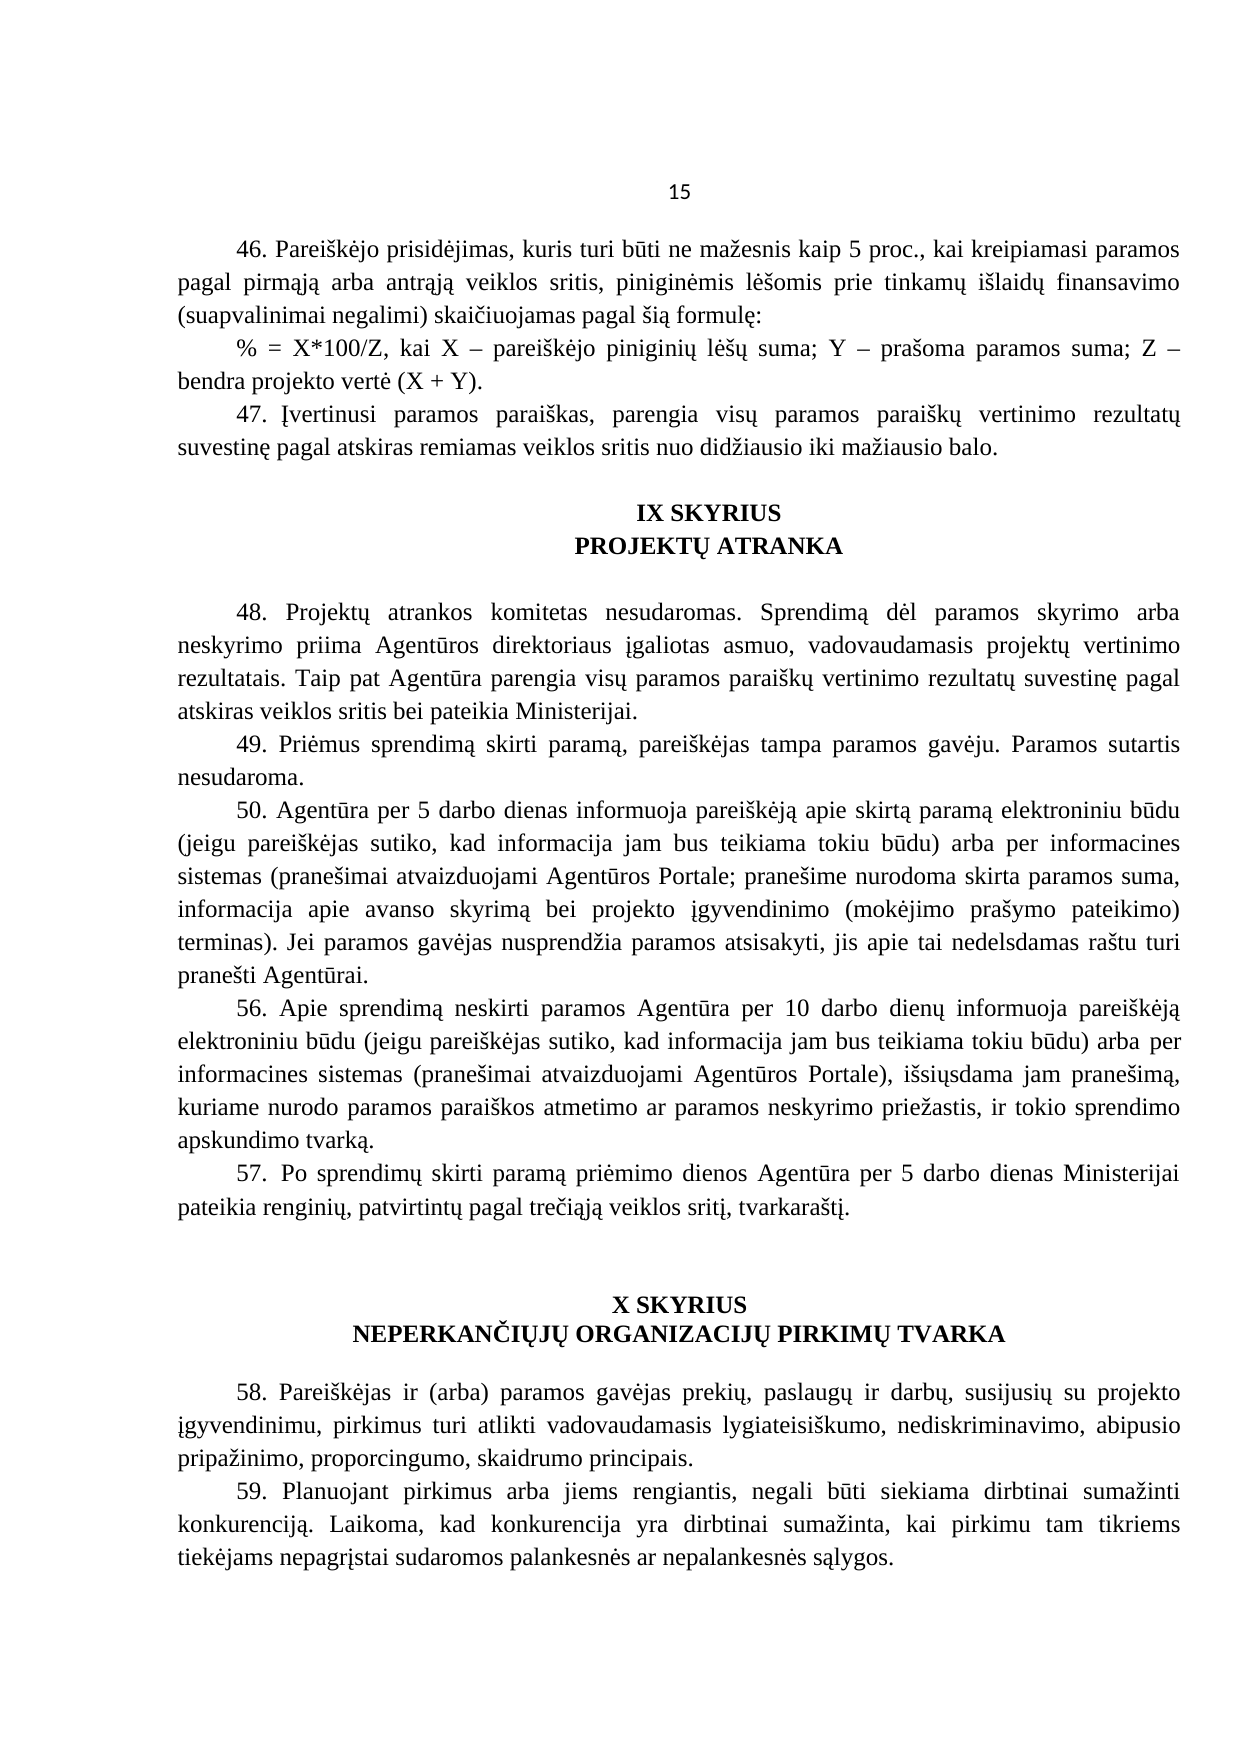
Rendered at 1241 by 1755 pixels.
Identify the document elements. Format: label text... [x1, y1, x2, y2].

text % = X*100/Z, kai X – pareiškėjo piniginių lėšų suma; Y – prašoma paramos suma; Z – bendra projekto vertė (X + Y). [177, 333, 1181, 395]
text 49. Priėmus sprendimą skirti paramą, pareiškėjas tampa paramos gavėju. Paramos sutartis nesudaroma. [177, 729, 1181, 791]
text 56. Apie sprendimą neskirti paramos Agentūra per 10 darbo dienų informuoja pareiškėją elektroniniu būdu (jeigu pareiškėjas sutiko, kad informacija jam bus teikiama tokiu būdu) arba per informacines sistemas (pranešimai atvaizduojami Agentūros Portale), išsiųsdama jam pranešimą, kuriame nurodo paramos paraiškos atmetimo ar paramos neskyrimo priežastis, ir tokio sprendimo apskundimo tvarką. [177, 993, 1181, 1154]
text 47. Įvertinusi paramos paraiškas, parengia visų paramos paraiškų vertinimo rezultatų suvestinę pagal atskiras remiamas veiklos sritis nuo didžiausio iki mažiausio balo. [177, 399, 1181, 461]
text IX SKYRIUS [177, 498, 1181, 527]
text 48. Projektų atrankos komitetas nesudaromas. Sprendimą dėl paramos skyrimo arba neskyrimo priima Agentūros direktoriaus įgaliotas asmuo, vadovaudamasis projektų vertinimo rezultatais. Taip pat Agentūra parengia visų paramos paraiškų vertinimo rezultatų suvestinę pagal atskiras veiklos sritis bei pateikia Ministerijai. [177, 597, 1181, 725]
text NEPERKANČIŲJŲ ORGANIZACIJŲ PIRKIMŲ TVARKA [177, 1319, 1181, 1348]
text 59. Planuojant pirkimus arba jiems rengiantis, negali būti siekiama dirbtinai sumažinti konkurenciją. Laikoma, kad konkurencija yra dirbtinai sumažinta, kai pirkimu tam tikriems tiekėjams nepagrįstai sudaromos palankesnės ar nepalankesnės sąlygos. [177, 1476, 1181, 1571]
text 58. Pareiškėjas ir (arba) paramos gavėjas prekių, paslaugų ir darbų, susijusių su projekto įgyvendinimu, pirkimus turi atlikti vadovaudamasis lygiateisiškumo, nediskriminavimo, abipusio pripažinimo, proporcingumo, skaidrumo principais. [177, 1377, 1181, 1472]
text 57. Po sprendimų skirti paramą priėmimo dienos Agentūra per 5 darbo dienas Ministerijai pateikia renginių, patvirtintų pagal trečiąją veiklos sritį, tvarkaraštį. [177, 1158, 1181, 1220]
text X SKYRIUS [177, 1291, 1181, 1319]
text PROJEKTŲ atranka [177, 531, 1181, 560]
text 46. Pareiškėjo prisidėjimas, kuris turi būti ne mažesnis kaip 5 proc., kai kreipiamasi paramos pagal pirmąją arba antrąją veiklos sritis, piniginėmis lėšomis prie tinkamų išlaidų finansavimo (suapvalinimai negalimi) skaičiuojamas pagal šią formulę: [177, 234, 1181, 329]
text 50. Agentūra per 5 darbo dienas informuoja pareiškėją apie skirtą paramą elektroniniu būdu (jeigu pareiškėjas sutiko, kad informacija jam bus teikiama tokiu būdu) arba per informacines sistemas (pranešimai atvaizduojami Agentūros Portale; pranešime nurodoma skirta paramos suma, informacija apie avanso skyrimą bei projekto įgyvendinimo (mokėjimo prašymo pateikimo) terminas). Jei paramos gavėjas nusprendžia paramos atsisakyti, jis apie tai nedelsdamas raštu turi pranešti Agentūrai. [177, 795, 1181, 989]
